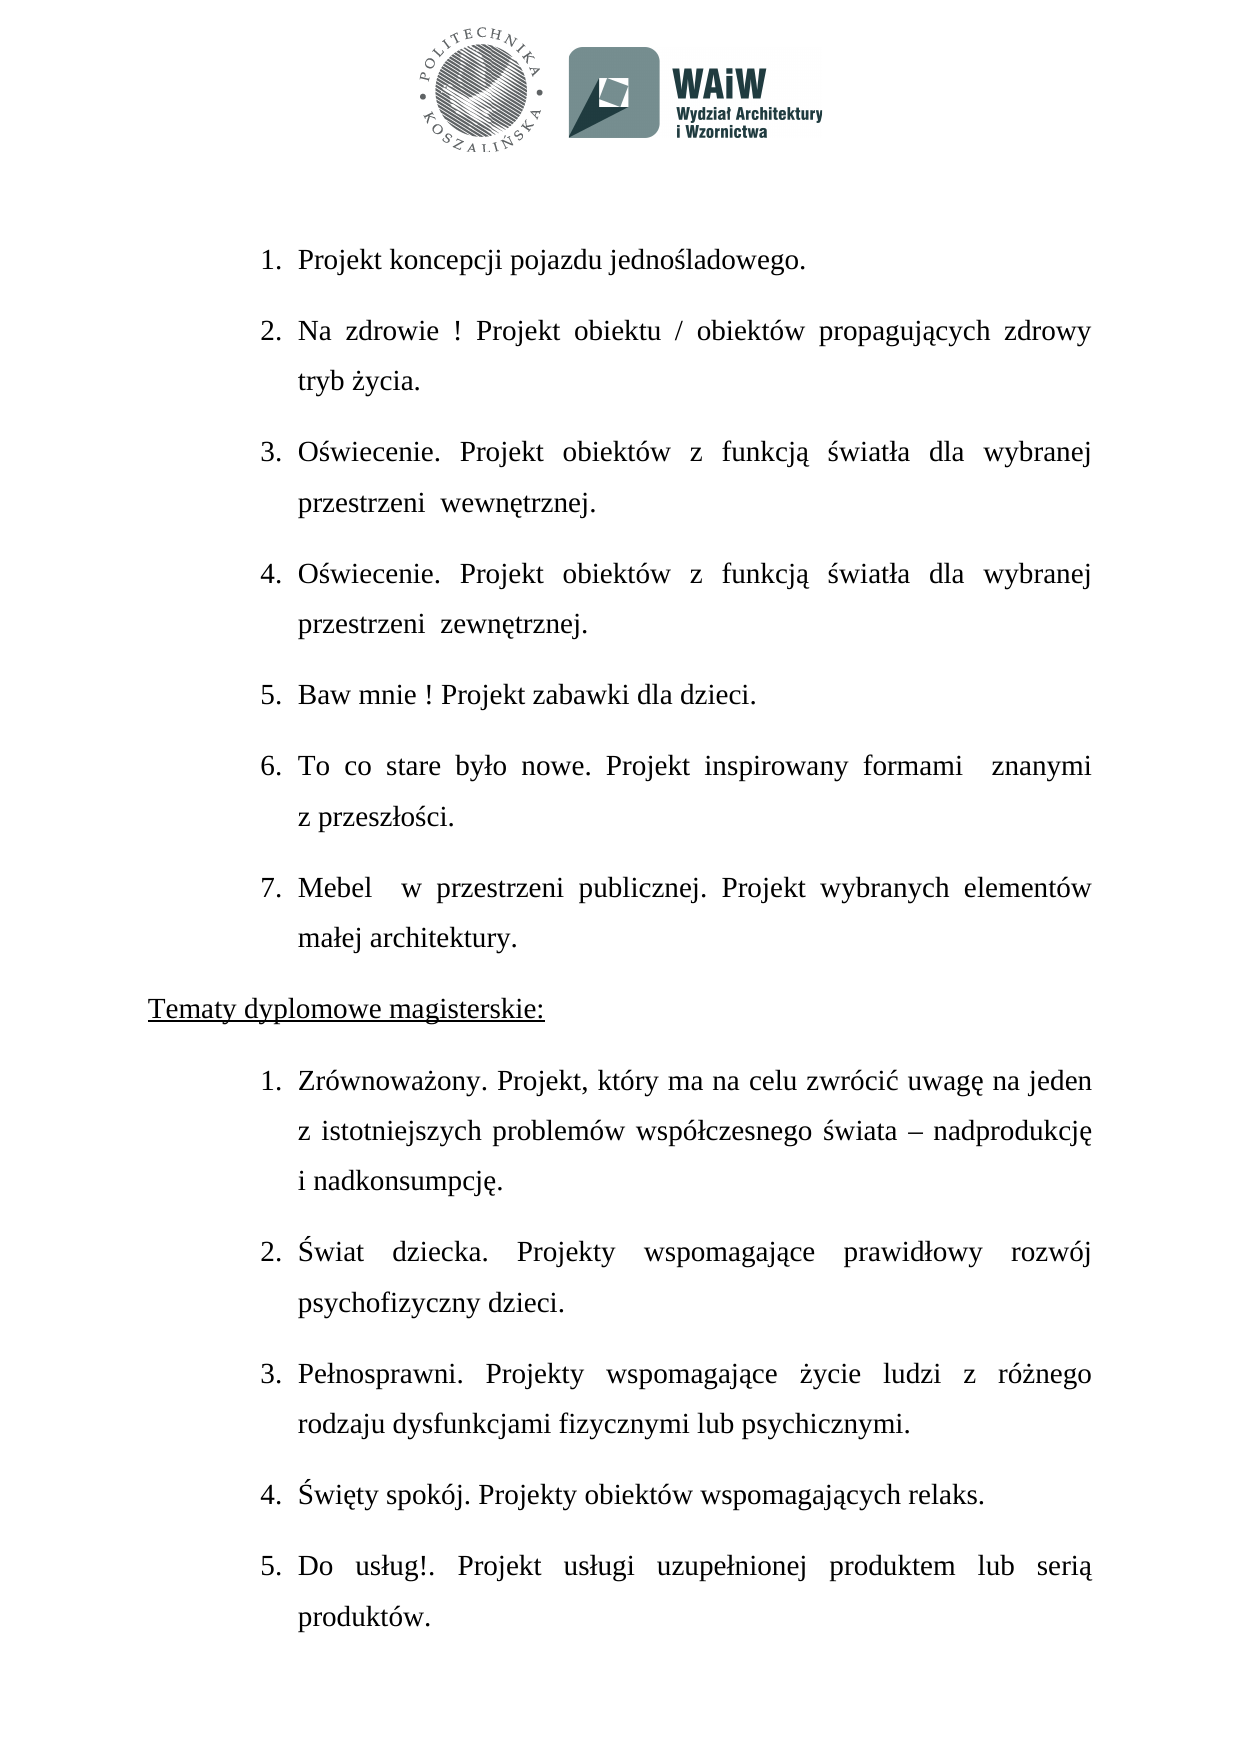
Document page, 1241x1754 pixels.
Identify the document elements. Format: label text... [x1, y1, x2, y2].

list Święty spokój. Projekty obiektów wspomagających relaks. [260, 1477, 1093, 1511]
list Oświecenie. Projekt obiektów z funkcją światła dla wybranej przestrzeni wewnętrznej. [260, 434, 1093, 518]
list To co stare było nowe. Projekt inspirowany formami znanymi z przeszłości. [260, 748, 1093, 832]
list Pełnosprawni. Projekty wspomagające życie ludzi z różnego rodzaju dysfunkcjami fizycznymi lub psychicznymi. [260, 1356, 1093, 1440]
list Zrównoważony. Projekt, który ma na celu zwrócić uwagę na jeden z istotniejszych problemów współczesnego świata – nadprodukcję i nadkonsumpcję. [260, 1063, 1093, 1197]
list Na zdrowie ! Projekt obiektu / obiektów propagujących zdrowy tryb życia. [260, 313, 1093, 397]
list Oświecenie. Projekt obiektów z funkcją światła dla wybranej przestrzeni zewnętrznej. [260, 556, 1093, 640]
list Świat dziecka. Projekty wspomagające prawidłowy rozwój psychofizyczny dzieci. [260, 1234, 1093, 1318]
text Tematy dyplomowe magisterskie: [148, 991, 1093, 1025]
list Do usług!. Projekt usługi uzupełnionej produktem lub serią produktów. [260, 1548, 1093, 1632]
list Projekt koncepcji pojazdu jednośladowego. [260, 242, 1093, 275]
list Mebel w przestrzeni publicznej. Projekt wybranych elementów małej architektury. [260, 870, 1093, 954]
list Baw mnie ! Projekt zabawki dla dzieci. [260, 677, 1093, 711]
